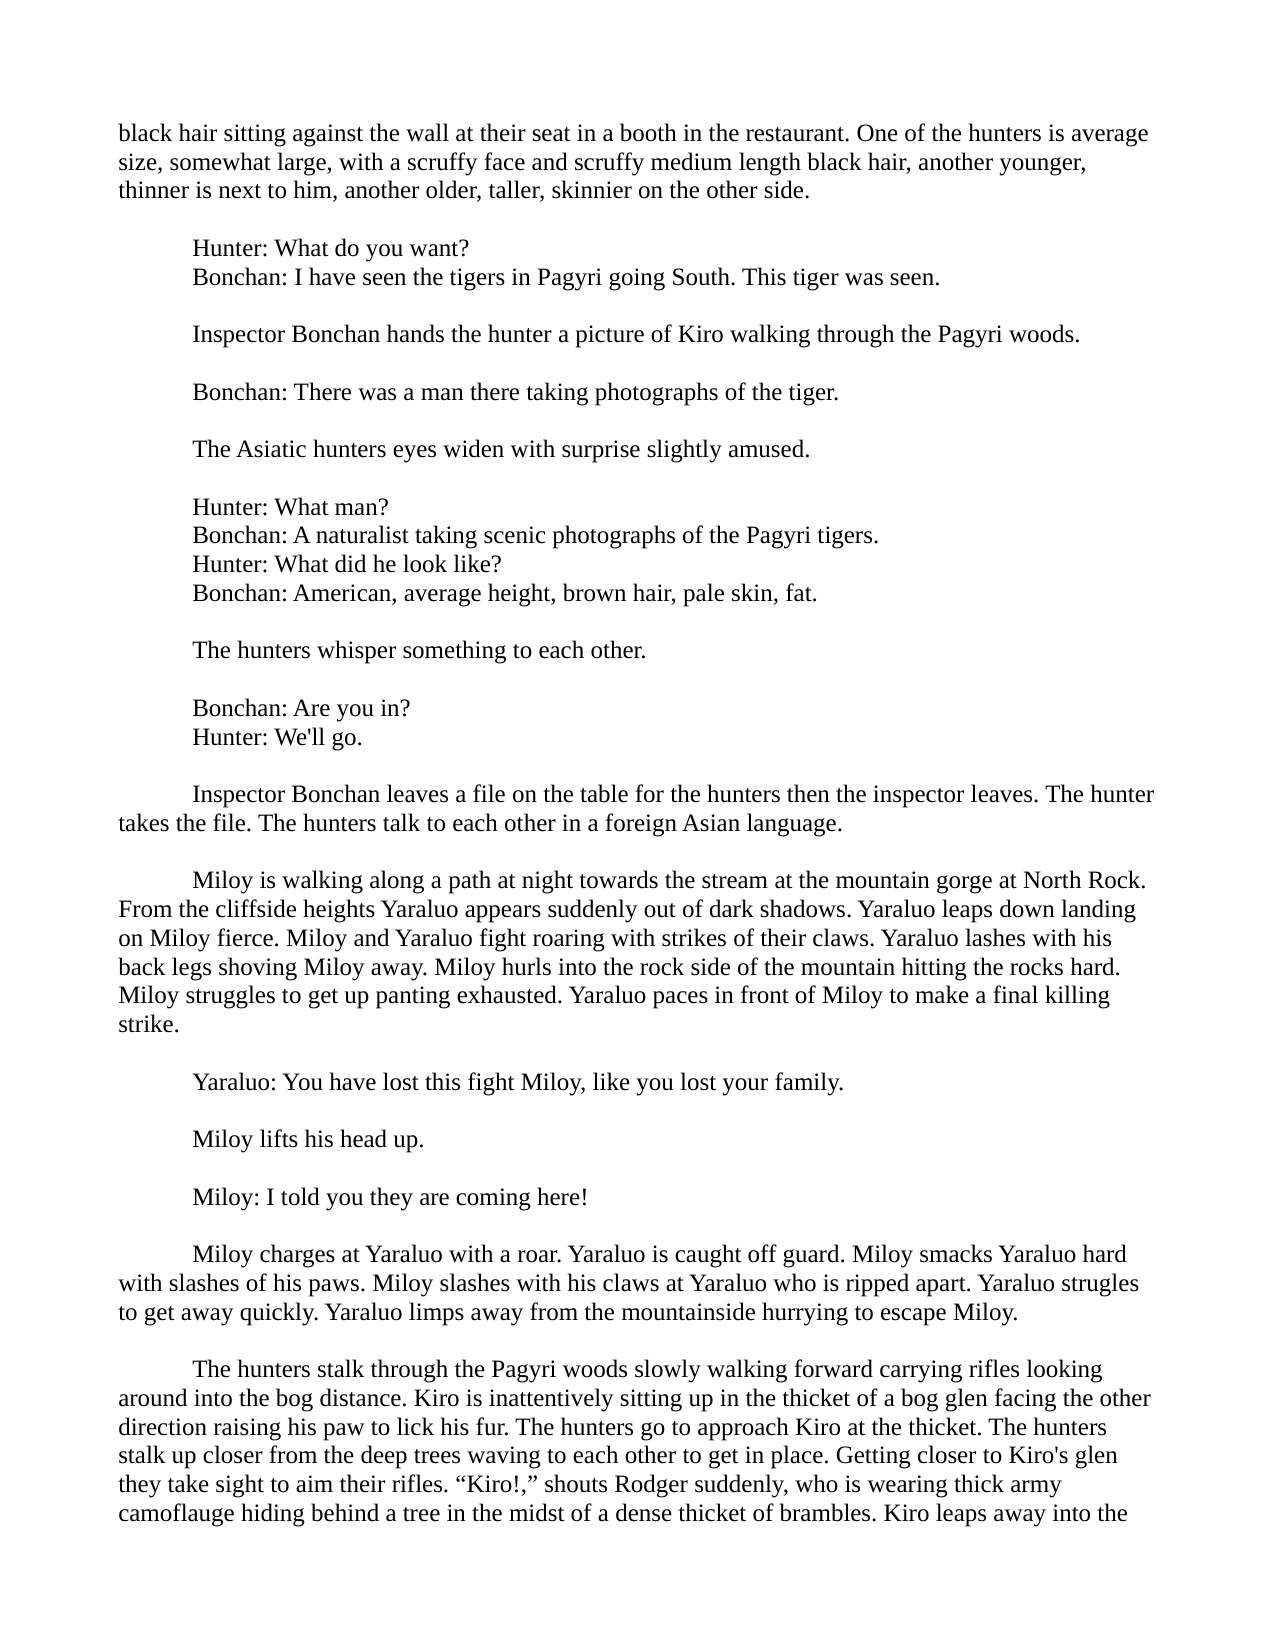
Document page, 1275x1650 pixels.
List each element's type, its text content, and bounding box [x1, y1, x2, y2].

text Inspector Bonchan leaves a file on the table for the hunters then the inspector leaves. The hunter takes the file. The hunters talk to each other in a foreign Asian language. [118, 779, 1157, 837]
text The hunters stalk through the Pagyri woods slowly walking forward carrying rifles looking around into the bog distance. Kiro is inattentively sitting up in the thicket of a bog glen facing the other direction raising his paw to lick his fur. The hunters go to approach Kiro at the thicket. The hunters stalk up closer from the deep trees waving to each other to get in place. Getting closer to Kiro's glen they take sight to aim their rifles. “Kiro!,” shouts Rodger suddenly, who is wearing thick army camoflauge hiding behind a tree in the midst of a dense thicket of brambles. Kiro leaps away into the [118, 1354, 1157, 1527]
text Hunter: We'll go. [118, 722, 1157, 751]
text The Asiatic hunters eyes widen with surprise slightly amused. [118, 434, 1157, 463]
text Miloy is walking along a path at night towards the stream at the mountain gorge at North Rock. From the cliffside heights Yaraluo appears suddenly out of dark shadows. Yaraluo leaps down landing on Miloy fierce. Miloy and Yaraluo fight roaring with strikes of their claws. Yaraluo lashes with his back legs shoving Miloy away. Miloy hurls into the rock side of the mountain hitting the rocks hard. Miloy struggles to get up panting exhausted. Yaraluo paces in front of Miloy to make a final killing strike. [118, 866, 1157, 1038]
text The hunters whisper something to each other. [118, 636, 1157, 664]
text Miloy lifts his head up. [118, 1124, 1157, 1153]
text Hunter: What man? [118, 492, 1157, 521]
text Inspector Bonchan hands the hunter a picture of Kiro walking through the Pagyri woods. [118, 319, 1157, 348]
text Miloy charges at Yaraluo with a roar. Yaraluo is caught off guard. Miloy smacks Yaraluo hard with slashes of his paws. Miloy slashes with his claws at Yaraluo who is ripped apart. Yaraluo strugles to get away quickly. Yaraluo limps away from the mountainside hurrying to escape Miloy. [118, 1239, 1157, 1326]
text Hunter: What do you want? [118, 233, 1157, 262]
text Bonchan: I have seen the tigers in Pagyri going South. This tiger was seen. [118, 262, 1157, 291]
text Miloy: I told you they are coming here! [118, 1182, 1157, 1211]
text black hair sitting against the wall at their seat in a booth in the restaurant. One of the hunters is average size, somewhat large, with a scruffy face and scruffy medium length black hair, another younger, thinner is next to him, another older, taller, skinnier on the other side. [118, 118, 1157, 204]
text Bonchan: Are you in? [118, 693, 1157, 722]
text Bonchan: A naturalist taking scenic photographs of the Pagyri tigers. [118, 521, 1157, 549]
text Bonchan: American, average height, brown hair, pale skin, fat. [118, 578, 1157, 607]
text Hunter: What did he look like? [118, 549, 1157, 578]
text Yaraluo: You have lost this fight Miloy, like you lost your family. [118, 1067, 1157, 1096]
text Bonchan: There was a man there taking photographs of the tiger. [118, 377, 1157, 406]
